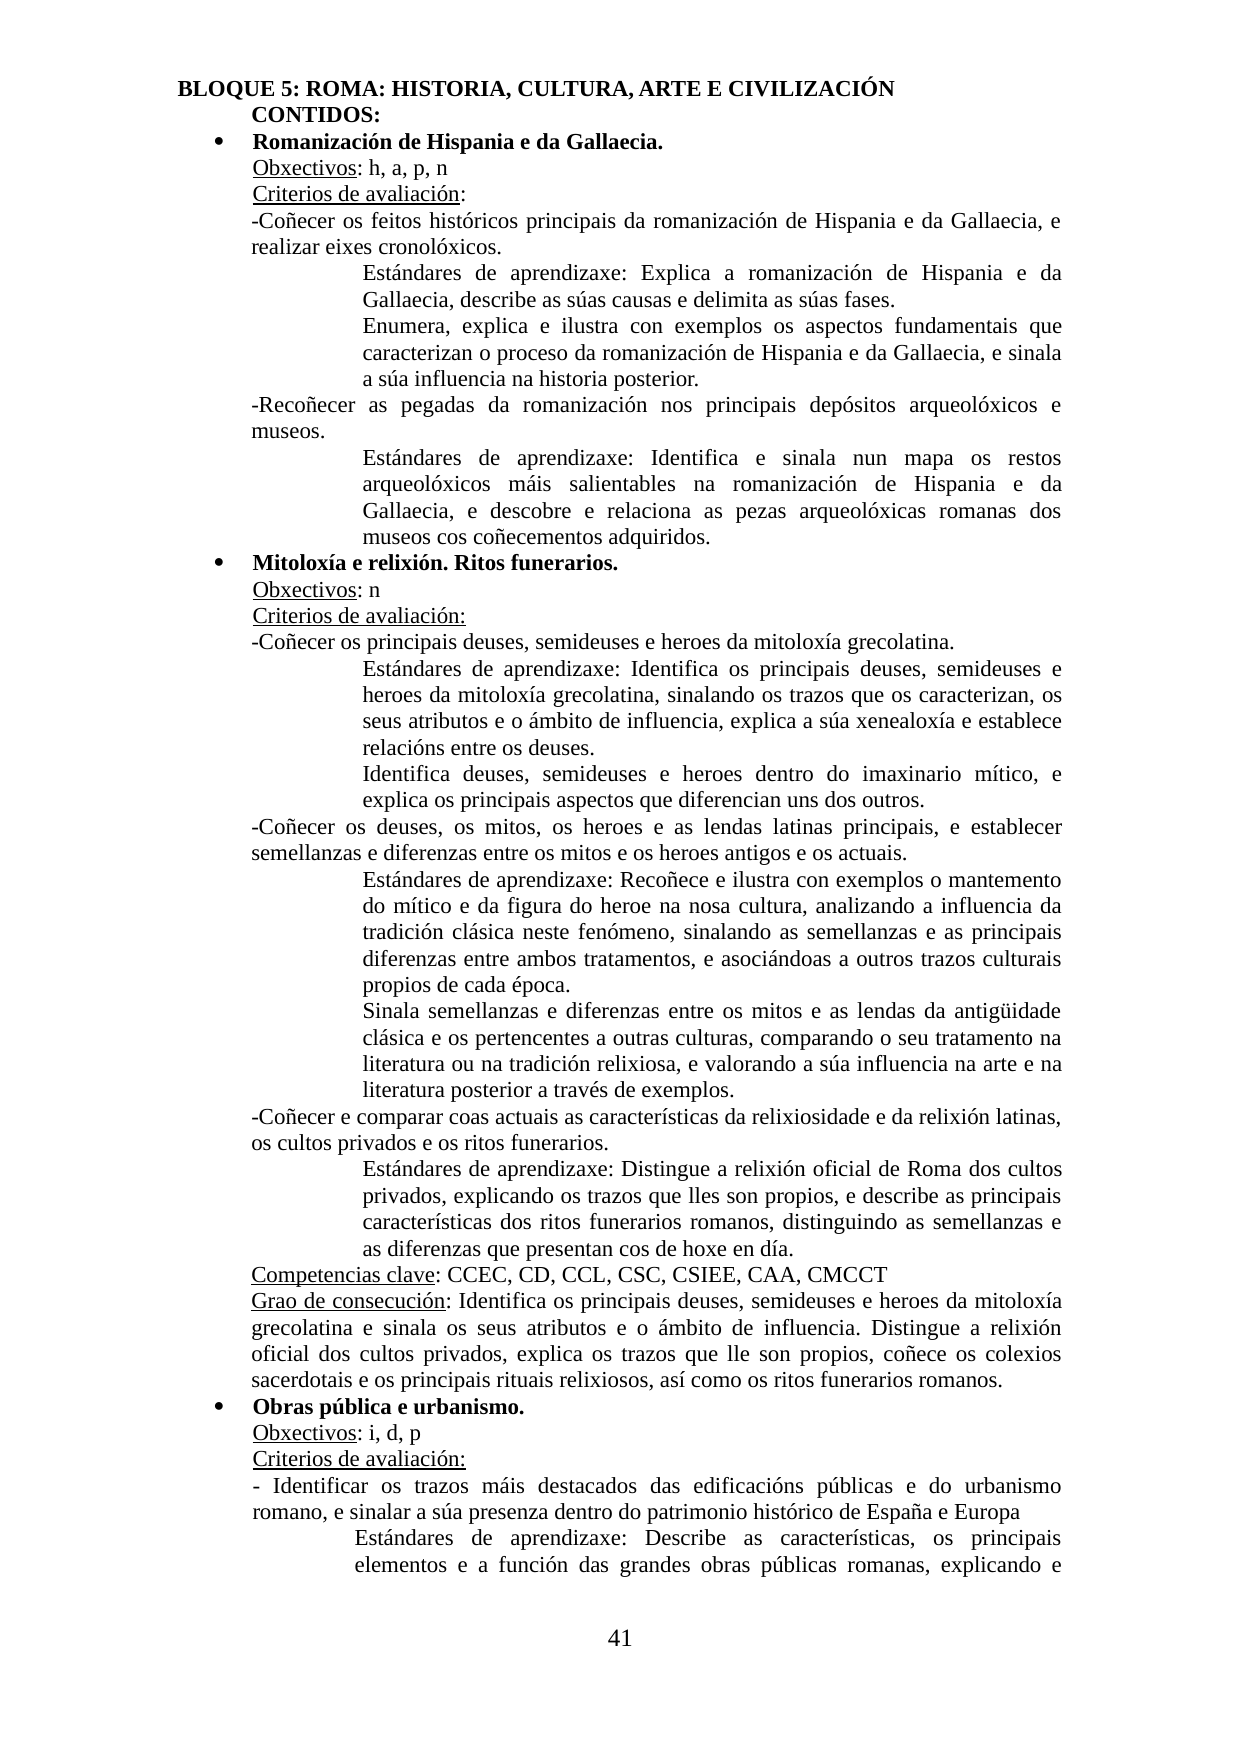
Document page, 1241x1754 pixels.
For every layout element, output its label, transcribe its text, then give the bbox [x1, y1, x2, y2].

text Criterios de avaliación: [252, 180, 1063, 207]
text -Coñecer os feitos históricos principais da romanización de Hispania e da Gallaecia, e realizar eixes cronolóxicos. [251, 207, 1063, 259]
text Grao de consecución: Identifica os principais deuses, semideuses e heroes da mitoloxía grecolatina e sinala os seus atributos e o ámbito de influencia. Distingue a relixión oficial dos cultos privados, explica os trazos que lle son propios, coñece os colexios sacerdotais e os principais rituais relixiosos, así como os ritos funerarios romanos. [251, 1287, 1063, 1393]
text Obxectivos: n [252, 576, 1063, 602]
list Obras pública e urbanismo. [215, 1393, 1063, 1419]
text Competencias clave: CCEC, CD, CCL, CSC, CSIEE, CAA, CMCCT [177, 1261, 1063, 1287]
text Criterios de avaliación: [252, 602, 1063, 628]
text -Coñecer e comparar coas actuais as características da relixiosidade e da relixión latinas, os cultos privados e os ritos funerarios. [251, 1103, 1063, 1156]
text Estándares de aprendizaxe: Recoñece e ilustra con exemplos o mantemento do mítico e da figura do heroe na nosa cultura, analizando a influencia da tradición clásica neste fenómeno, sinalando as semellanzas e as principais diferenzas entre ambos tratamentos, e asociándoas a outros trazos culturais propios de cada época. [362, 866, 1063, 997]
text Obxectivos: h, a, p, n [252, 154, 1063, 180]
text - Identificar os trazos máis destacados das edificacións públicas e do urbanismo romano, e sinalar a súa presenza dentro do patrimonio histórico de España e Europa [252, 1472, 1063, 1524]
text -Coñecer os principais deuses, semideuses e heroes da mitoloxía grecolatina. [177, 628, 1063, 655]
text Estándares de aprendizaxe: Identifica e sinala nun mapa os restos arqueolóxicos máis salientables na romanización de Hispania e da Gallaecia, e descobre e relaciona as pezas arqueolóxicas romanas dos museos cos coñecementos adquiridos. [362, 444, 1063, 549]
text -Coñecer os deuses, os mitos, os heroes e as lendas latinas principais, e establecer semellanzas e diferenzas entre os mitos e os heroes antigos e os actuais. [251, 813, 1063, 866]
text Estándares de aprendizaxe: Explica a romanización de Hispania e da Gallaecia, describe as súas causas e delimita as súas fases. [362, 259, 1063, 312]
list Romanización de Hispania e da Gallaecia. [215, 128, 1063, 154]
text -Recoñecer as pegadas da romanización nos principais depósitos arqueolóxicos e museos. [251, 391, 1063, 444]
text Estándares de aprendizaxe: Describe as características, os principais elementos e a función das grandes obras públicas romanas, explicando e [354, 1524, 1063, 1577]
text Criterios de avaliación: [252, 1445, 1063, 1472]
text Estándares de aprendizaxe: Identifica os principais deuses, semideuses e heroes da mitoloxía grecolatina, sinalando os trazos que os caracterizan, os seus atributos e o ámbito de influencia, explica a súa xenealoxía e establece relacións entre os deuses. [362, 655, 1063, 760]
list Mitoloxía e relixión. Ritos funerarios. [215, 549, 1063, 576]
text BLOQUE 5: ROMA: HISTORIA, CULTURA, ARTE E CIVILIZACIÓN [177, 75, 1063, 101]
text Sinala semellanzas e diferenzas entre os mitos e as lendas da antigüidade clásica e os pertencentes a outras culturas, comparando o seu tratamento na literatura ou na tradición relixiosa, e valorando a súa influencia na arte e na literatura posterior a través de exemplos. [362, 997, 1063, 1103]
text CONTIDOS: [177, 101, 1063, 128]
text Enumera, explica e ilustra con exemplos os aspectos fundamentais que caracterizan o proceso da romanización de Hispania e da Gallaecia, e sinala a súa influencia na historia posterior. [362, 312, 1063, 391]
text Obxectivos: i, d, p [252, 1419, 1063, 1445]
text Estándares de aprendizaxe: Distingue a relixión oficial de Roma dos cultos privados, explicando os trazos que lles son propios, e describe as principais características dos ritos funerarios romanos, distinguindo as semellanzas e as diferenzas que presentan cos de hoxe en día. [362, 1156, 1063, 1261]
text Identifica deuses, semideuses e heroes dentro do imaxinario mítico, e explica os principais aspectos que diferencian uns dos outros. [362, 760, 1063, 813]
